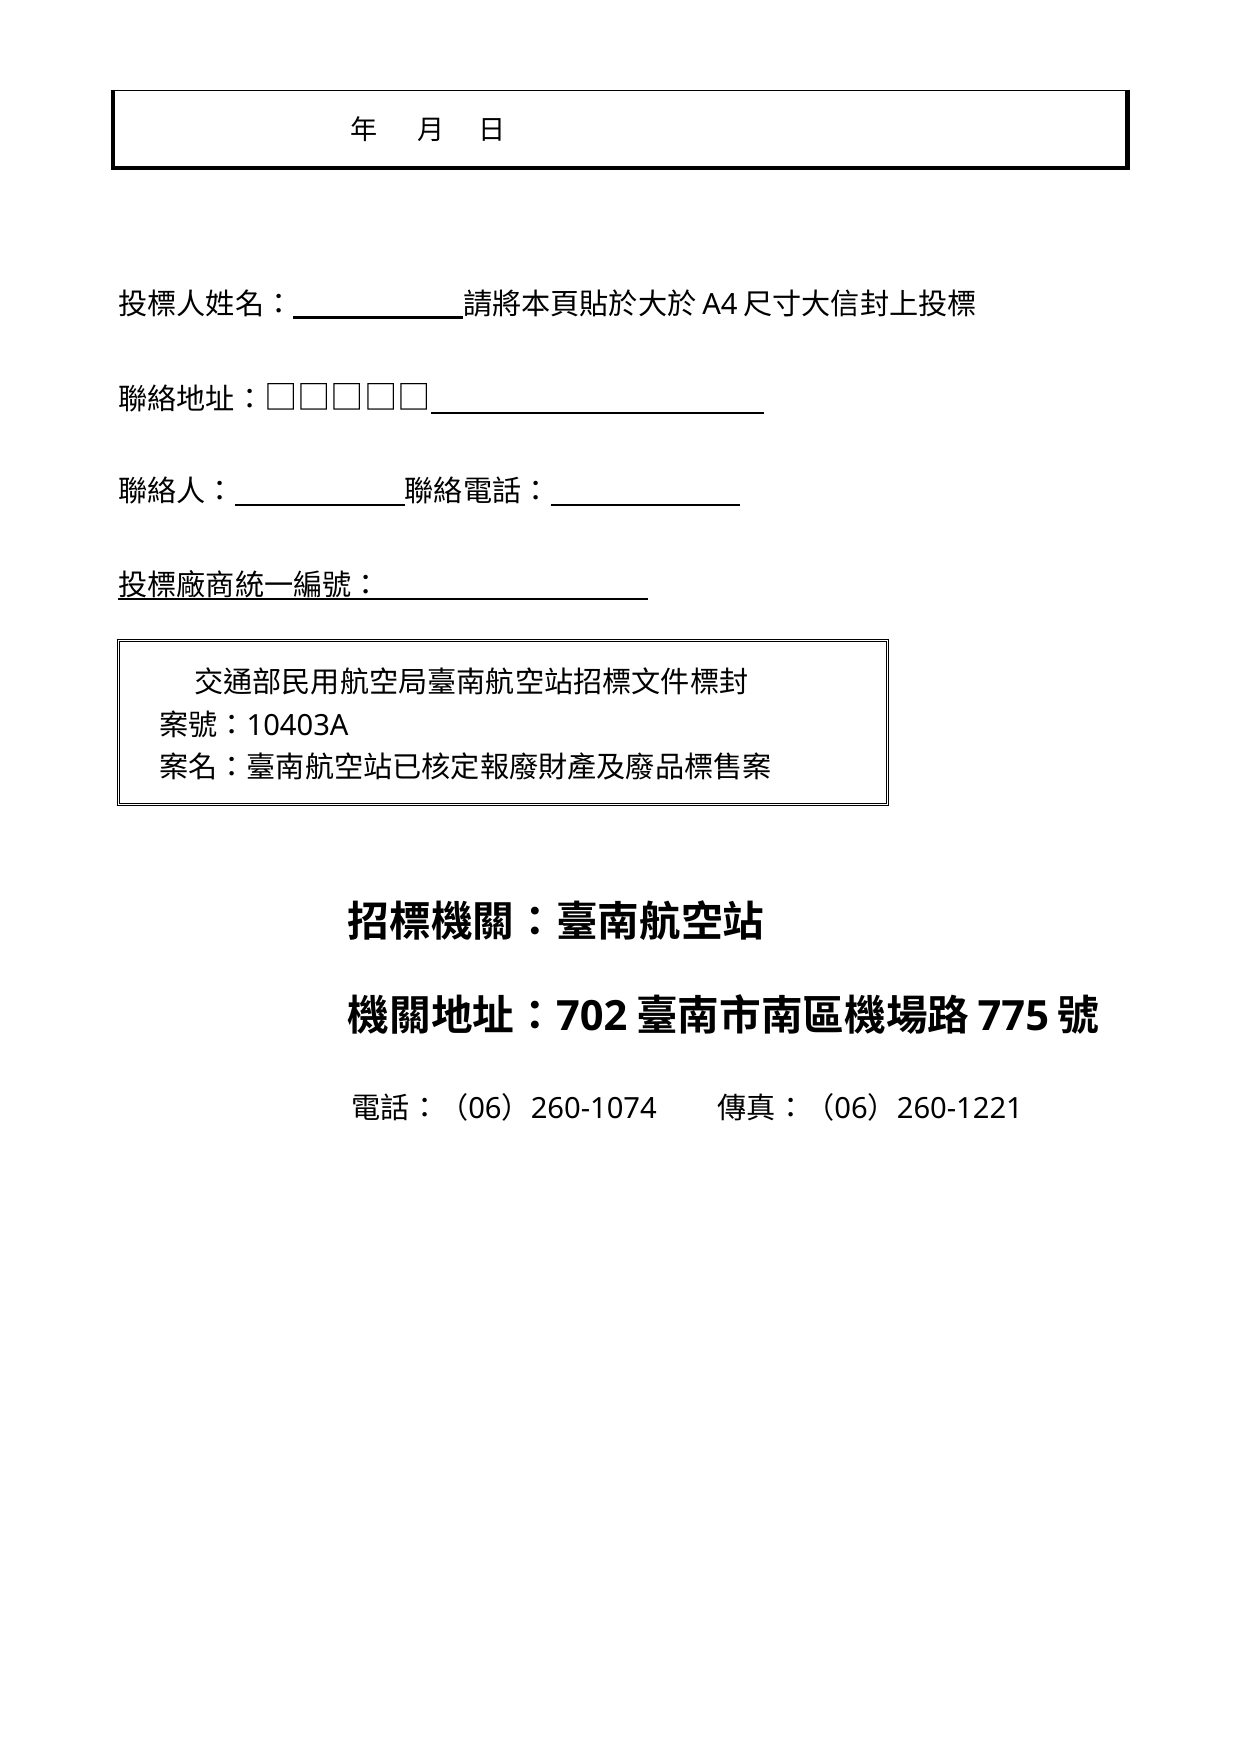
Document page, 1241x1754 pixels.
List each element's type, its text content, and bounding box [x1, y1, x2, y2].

text 投標廠商統一編號： [118, 545, 1122, 620]
text 聯絡人： 聯絡電話： [118, 451, 1122, 526]
text 聯絡地址：□□□□□ [118, 358, 1122, 433]
text 投標人姓名： 請將本頁貼於大於A4尺寸大信封上投標 [118, 264, 1122, 339]
table_header 交通部民用航空局臺南航空站招標文件標封 案號：10403A 案名：臺南航空站已核定報廢財產及廢品標售案 [120, 642, 886, 803]
text 招標機關：臺南航空站 [118, 881, 1122, 956]
table_cell 本案開標結果： □1.該廠商未得標。 □2.本案廢標或流標。 □3.該廠商所報標單無效。 □4.該廠商已得標。 將上列保證金支票： □1.背書後當場發還該商。 □2.因廠商未到場，請存入本站帳戶，俟交換確定後，另行簽開本站支票通知該商前來領取。 □3.請抽存支票並存入國庫帳戶。 此 致 總務組出納 年 月 日 [115, 91, 1125, 166]
text 機關地址：702臺南市南區機場路775號 [118, 975, 1122, 1050]
text 電話：（06）260-1074 傳真：（06）260-1221 [118, 1068, 1122, 1143]
